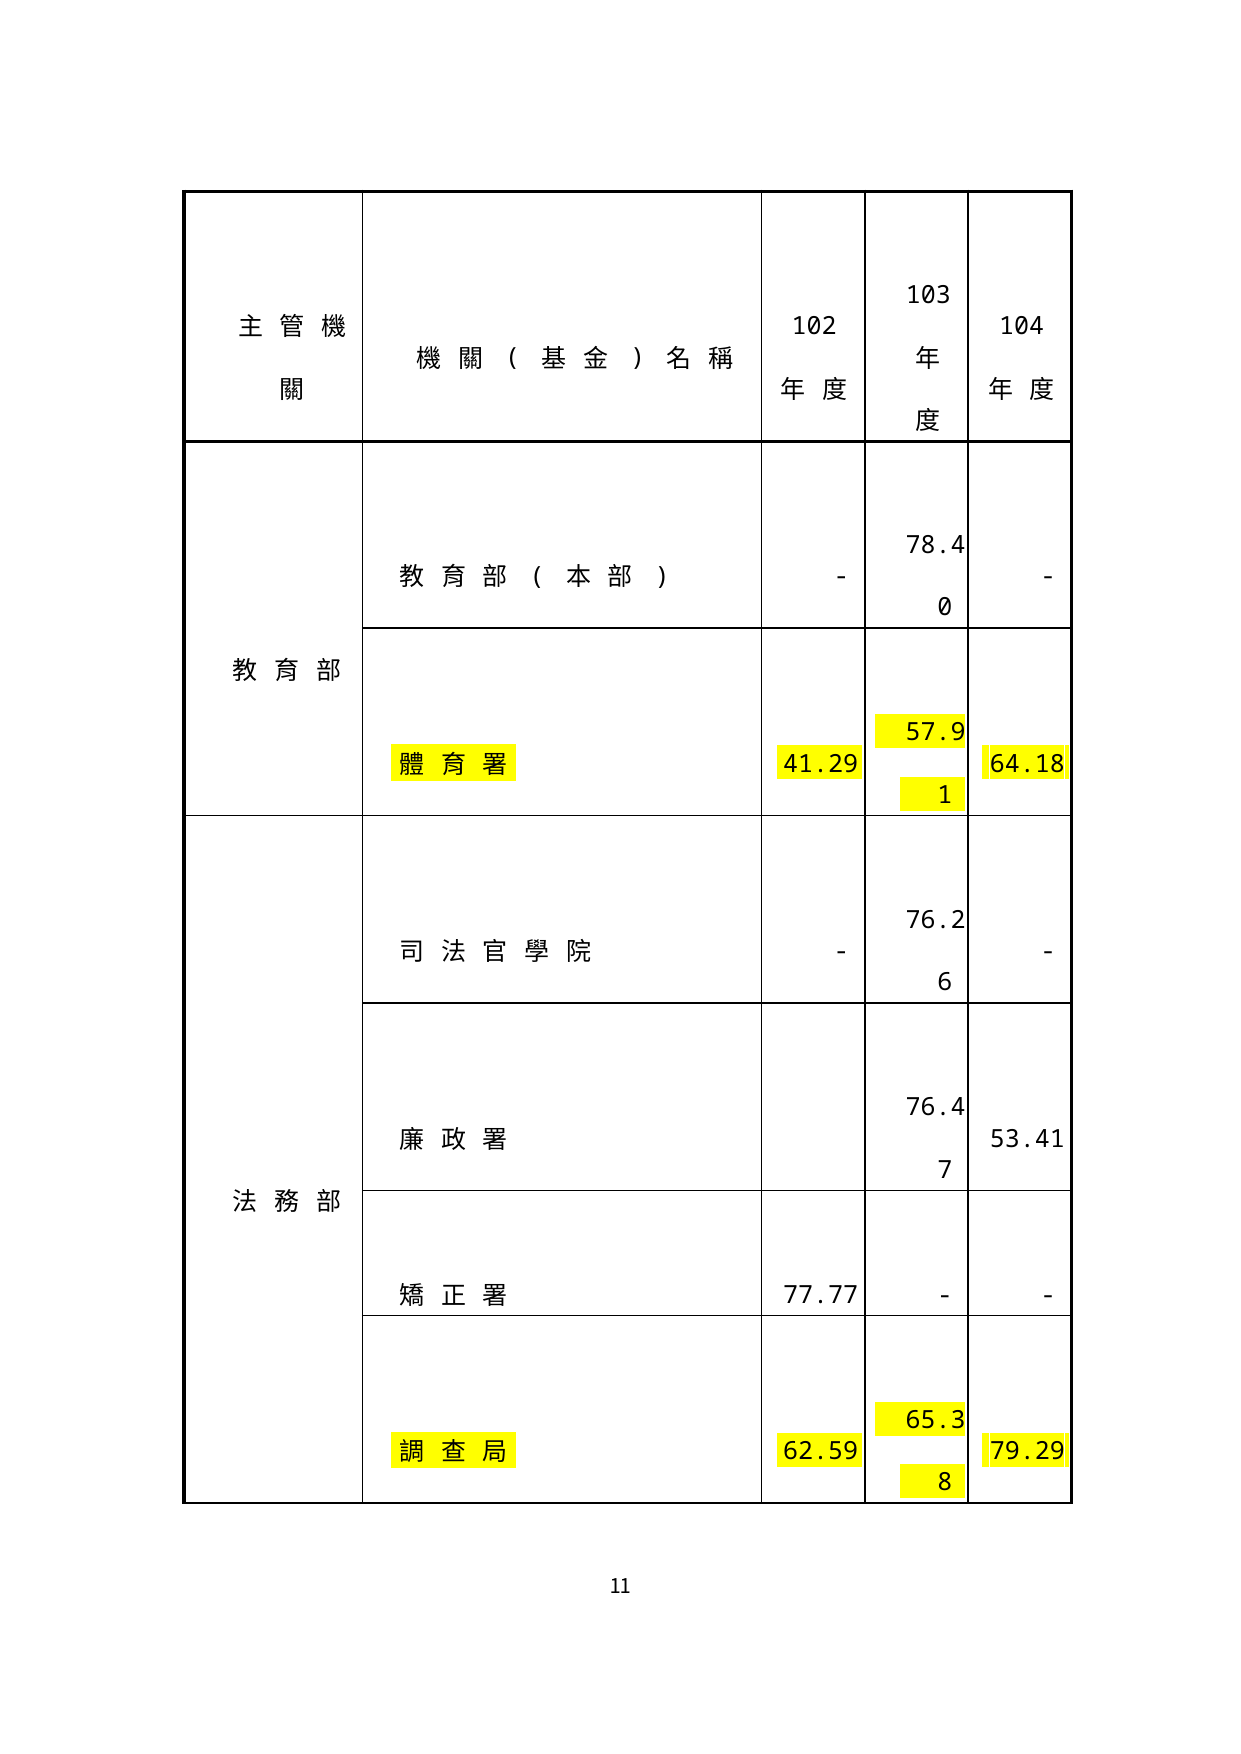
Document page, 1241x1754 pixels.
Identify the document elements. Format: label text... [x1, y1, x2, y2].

table_cell 調查局 [363, 1316, 761, 1502]
table_header 103年度 [866, 193, 967, 439]
table_cell 法務部 [186, 816, 362, 1502]
table_cell [762, 1004, 864, 1189]
table_cell 教育部 [186, 443, 362, 814]
table_cell 教育部(本部) [363, 443, 761, 627]
table_cell - [969, 443, 1070, 627]
table_cell - [969, 816, 1070, 1002]
table_cell 64.18 [969, 629, 1070, 814]
table_cell - [969, 1191, 1070, 1314]
table_cell 廉政署 [363, 1004, 761, 1189]
table_cell 77.77 [762, 1191, 864, 1314]
table_header 102年度 [762, 193, 864, 439]
table_header 主管機關 [186, 193, 362, 439]
table_cell 62.59 [762, 1316, 864, 1502]
table_cell 53.41 [969, 1004, 1070, 1189]
table_cell 體育署 [363, 629, 761, 814]
table_cell - [762, 443, 864, 627]
table_cell 76.26 [866, 816, 967, 1002]
table_cell - [762, 816, 864, 1002]
table_header 機關(基金)名稱 [363, 193, 761, 439]
table_cell 79.29 [969, 1316, 1070, 1502]
table_cell 矯正署 [363, 1191, 761, 1314]
table_header 104年度 [969, 193, 1070, 439]
table_cell 65.38 [866, 1316, 967, 1502]
table_cell 76.47 [866, 1004, 967, 1189]
table_cell - [866, 1191, 967, 1314]
table_cell 41.29 [762, 629, 864, 814]
table_cell 司法官學院 [363, 816, 761, 1002]
table_cell 57.91 [866, 629, 967, 814]
table_cell 78.40 [866, 443, 967, 627]
